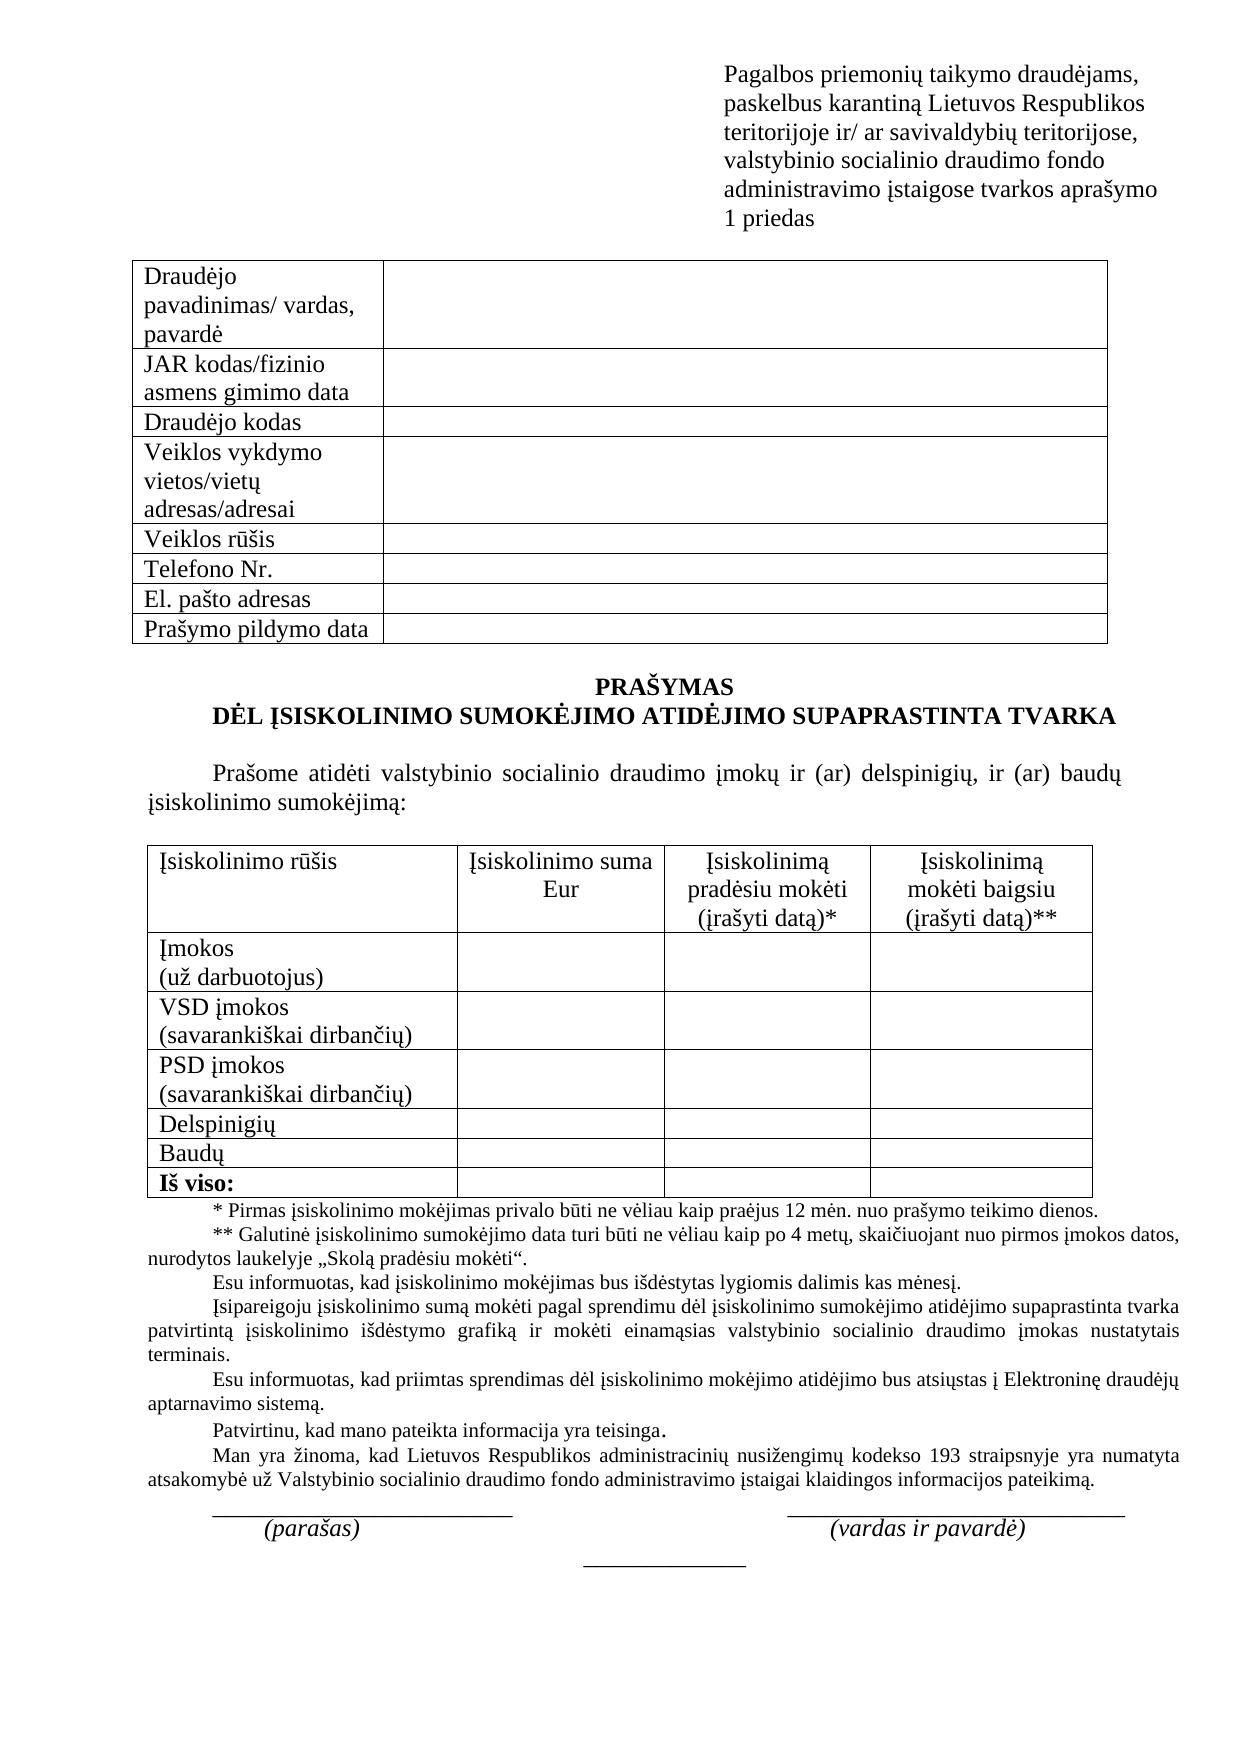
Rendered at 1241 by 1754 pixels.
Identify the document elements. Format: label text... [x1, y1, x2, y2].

table_cell Telefono Nr. [133, 554, 383, 583]
table_cell [384, 349, 1107, 406]
table_cell Baudų [148, 1139, 457, 1167]
table_cell [871, 1168, 1092, 1197]
table_cell [871, 992, 1092, 1049]
text Esu informuotas, kad priimtas sprendimas dėl įsiskolinimo mokėjimo atidėjimo bus atsiųstas į Elektroninę draudėjų aptarnavimo sistemą. [148, 1366, 1181, 1414]
table_cell [458, 1050, 664, 1108]
text Man yra žinoma, kad Lietuvos Respublikos administracinių nusižengimų kodekso 193 straipsnyje yra numatyta atsakomybė už Valstybinio socialinio draudimo fondo administravimo įstaigai klaidingos informacijos pateikimą. [148, 1443, 1181, 1491]
text paskelbus karantiną Lietuvos Respublikos [724, 88, 1181, 117]
table_cell El. pašto adresas [133, 584, 383, 613]
table_cell [871, 1139, 1092, 1167]
table_cell [384, 407, 1107, 436]
table_cell PSD įmokos (savarankiškai dirbančių) [148, 1050, 457, 1108]
table_cell Įmokos (už darbuotojus) [148, 933, 457, 991]
table_cell [458, 1139, 664, 1167]
text 1 priedas [724, 203, 1181, 232]
table_cell [871, 1109, 1092, 1137]
table_cell [458, 992, 664, 1049]
table_cell [665, 1109, 870, 1137]
table_cell Draudėjo kodas [133, 407, 383, 436]
table_header Draudėjo pavadinimas/ vardas, pavardė [133, 261, 383, 348]
text ________________________ ___________________________ [148, 1491, 1181, 1520]
table_cell [384, 524, 1107, 553]
text Prašome atidėti valstybinio socialinio draudimo įmokų ir (ar) delspinigių, ir (ar) baudų įsiskolinimo sumokėjimą: [148, 758, 1122, 816]
table_cell Iš viso: [148, 1168, 457, 1197]
table_cell [384, 584, 1107, 613]
text (parašas) (vardas ir pavardė) [148, 1520, 270, 1541]
text Esu informuotas, kad įsiskolinimo mokėjimas bus išdėstytas lygiomis dalimis kas mėnesį. [148, 1270, 1181, 1294]
text (parašas) (vardas ir pavardė) [833, 1520, 1181, 1541]
text DĖL ĮSISKOLINIMO SUMOKĖJIMO ATIDĖJIMO SUPAPRASTINTA TVARKA [148, 701, 1181, 730]
table_header Įsiskolinimą pradėsiu mokėti (įrašyti datą)* [665, 846, 870, 932]
table_cell [384, 614, 1107, 642]
text * Pirmas įsiskolinimo mokėjimas privalo būti ne vėliau kaip praėjus 12 mėn. nuo prašymo teikimo dienos. [148, 1198, 1181, 1222]
table_header Įsiskolinimą mokėti baigsiu (įrašyti datą)** [871, 846, 1092, 932]
text (parašas) (vardas ir pavardė) [267, 1520, 836, 1541]
table_cell JAR kodas/fizinio asmens gimimo data [133, 349, 383, 406]
table_cell [384, 437, 1107, 523]
table_cell [665, 1139, 870, 1167]
text _____________ [148, 1541, 1181, 1570]
table_header Įsiskolinimo suma Eur [458, 846, 664, 932]
table_cell [458, 1109, 664, 1137]
table_cell Veiklos rūšis [133, 524, 383, 553]
table_header [384, 261, 1107, 348]
text Patvirtinu, kad mano pateikta informacija yra teisinga. [148, 1414, 1181, 1443]
table_cell [665, 933, 870, 991]
text administravimo įstaigose tvarkos aprašymo [724, 174, 1181, 203]
text teritorijoje ir/ ar savivaldybių teritorijose, [724, 117, 1181, 145]
text valstybinio socialinio draudimo fondo [724, 145, 1181, 174]
text ** Galutinė įsiskolinimo sumokėjimo data turi būti ne vėliau kaip po 4 metų, skaičiuojant nuo pirmos įmokos datos, nurodytos laukelyje „Skolą pradėsiu mokėti“. [148, 1222, 1181, 1270]
table_cell [871, 1050, 1092, 1108]
table_cell Veiklos vykdymo vietos/vietų adresas/adresai [133, 437, 383, 523]
table_cell Delspinigių [148, 1109, 457, 1137]
table_cell [665, 1168, 870, 1197]
table_cell [458, 1168, 664, 1197]
table_header Įsiskolinimo rūšis [148, 846, 457, 932]
table_cell [665, 992, 870, 1049]
table_cell [665, 1050, 870, 1108]
text Pagalbos priemonių taikymo draudėjams, [724, 59, 1181, 88]
table_cell [871, 933, 1092, 991]
table_cell VSD įmokos (savarankiškai dirbančių) [148, 992, 457, 1049]
table_cell [384, 554, 1107, 583]
table_cell Prašymo pildymo data [133, 614, 383, 642]
table_cell [458, 933, 664, 991]
text PRAŠYMAS [148, 672, 1181, 701]
text Įsipareigoju įsiskolinimo sumą mokėti pagal sprendimu dėl įsiskolinimo sumokėjimo atidėjimo supaprastinta tvarka patvirtintą įsiskolinimo išdėstymo grafiką ir mokėti einamąsias valstybinio socialinio draudimo įmokas nustatytais terminais. [148, 1294, 1181, 1366]
